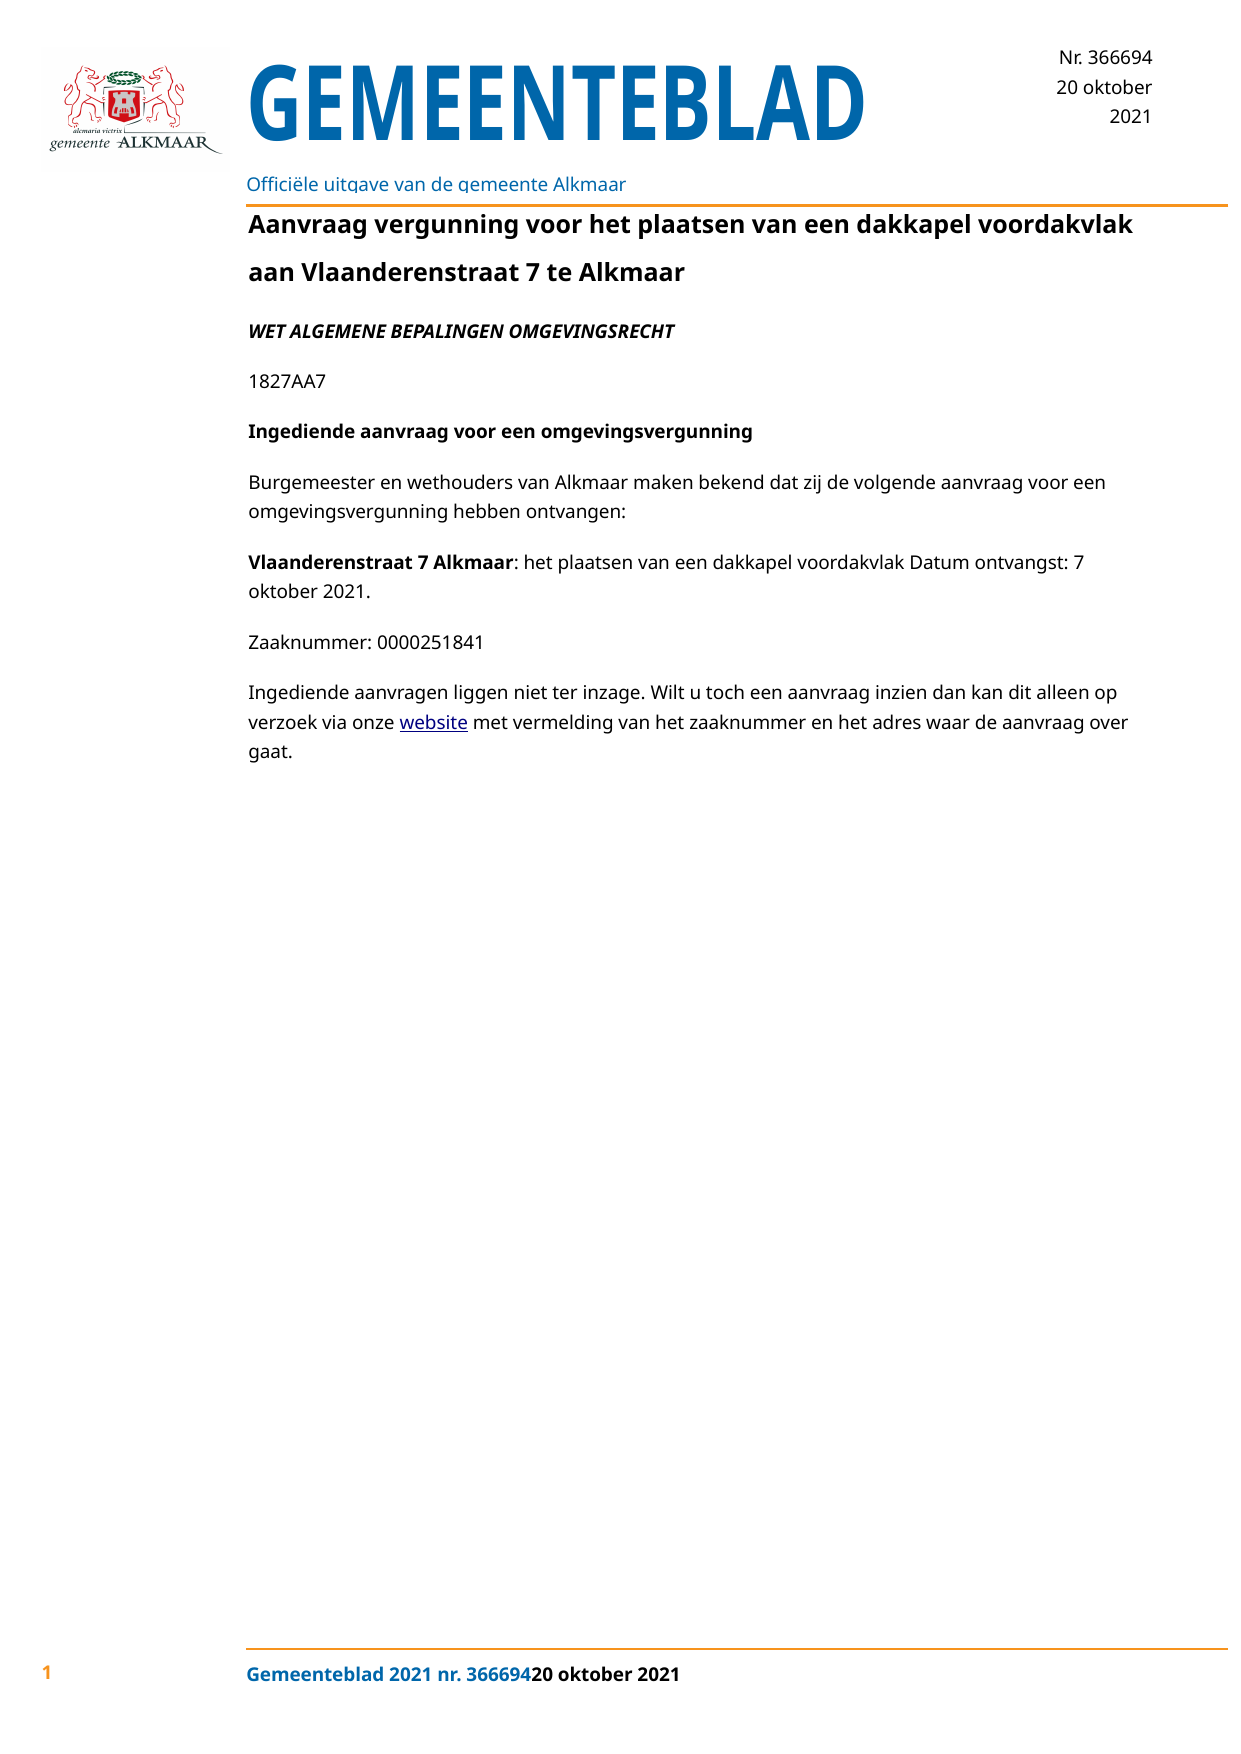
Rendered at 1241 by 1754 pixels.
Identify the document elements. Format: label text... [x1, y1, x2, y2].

text Vlaanderenstraat 7 Alkmaar: het plaatsen van een dakkapel voordakvlak Datum ontvangst: 7 oktober 2021. [248, 549, 1152, 604]
text Ingediende aanvragen liggen niet ter inzage. Wilt u toch een aanvraag inzien dan kan dit alleen op verzoek via onze website met vermelding van het zaaknummer en het adres waar de aanvraag over gaat. [248, 679, 1152, 764]
picture [41, 47, 231, 172]
text Aanvraag vergunning voor het plaatsen van een dakkapel voordakvlak aan Vlaanderenstraat 7 te Alkmaar [248, 207, 1152, 288]
text Ingediende aanvraag voor een omgevingsvergunning [248, 419, 1152, 444]
text Burgemeester en wethouders van Alkmaar maken bekend dat zij de volgende aanvraag voor een omgevingsvergunning hebben ontvangen: [248, 469, 1152, 524]
text 1827AA7 [248, 368, 1152, 394]
text WET ALGEMENE BEPALINGEN OMGEVINGSRECHT [248, 318, 1152, 344]
text Zaaknummer: 0000251841 [248, 629, 1152, 655]
